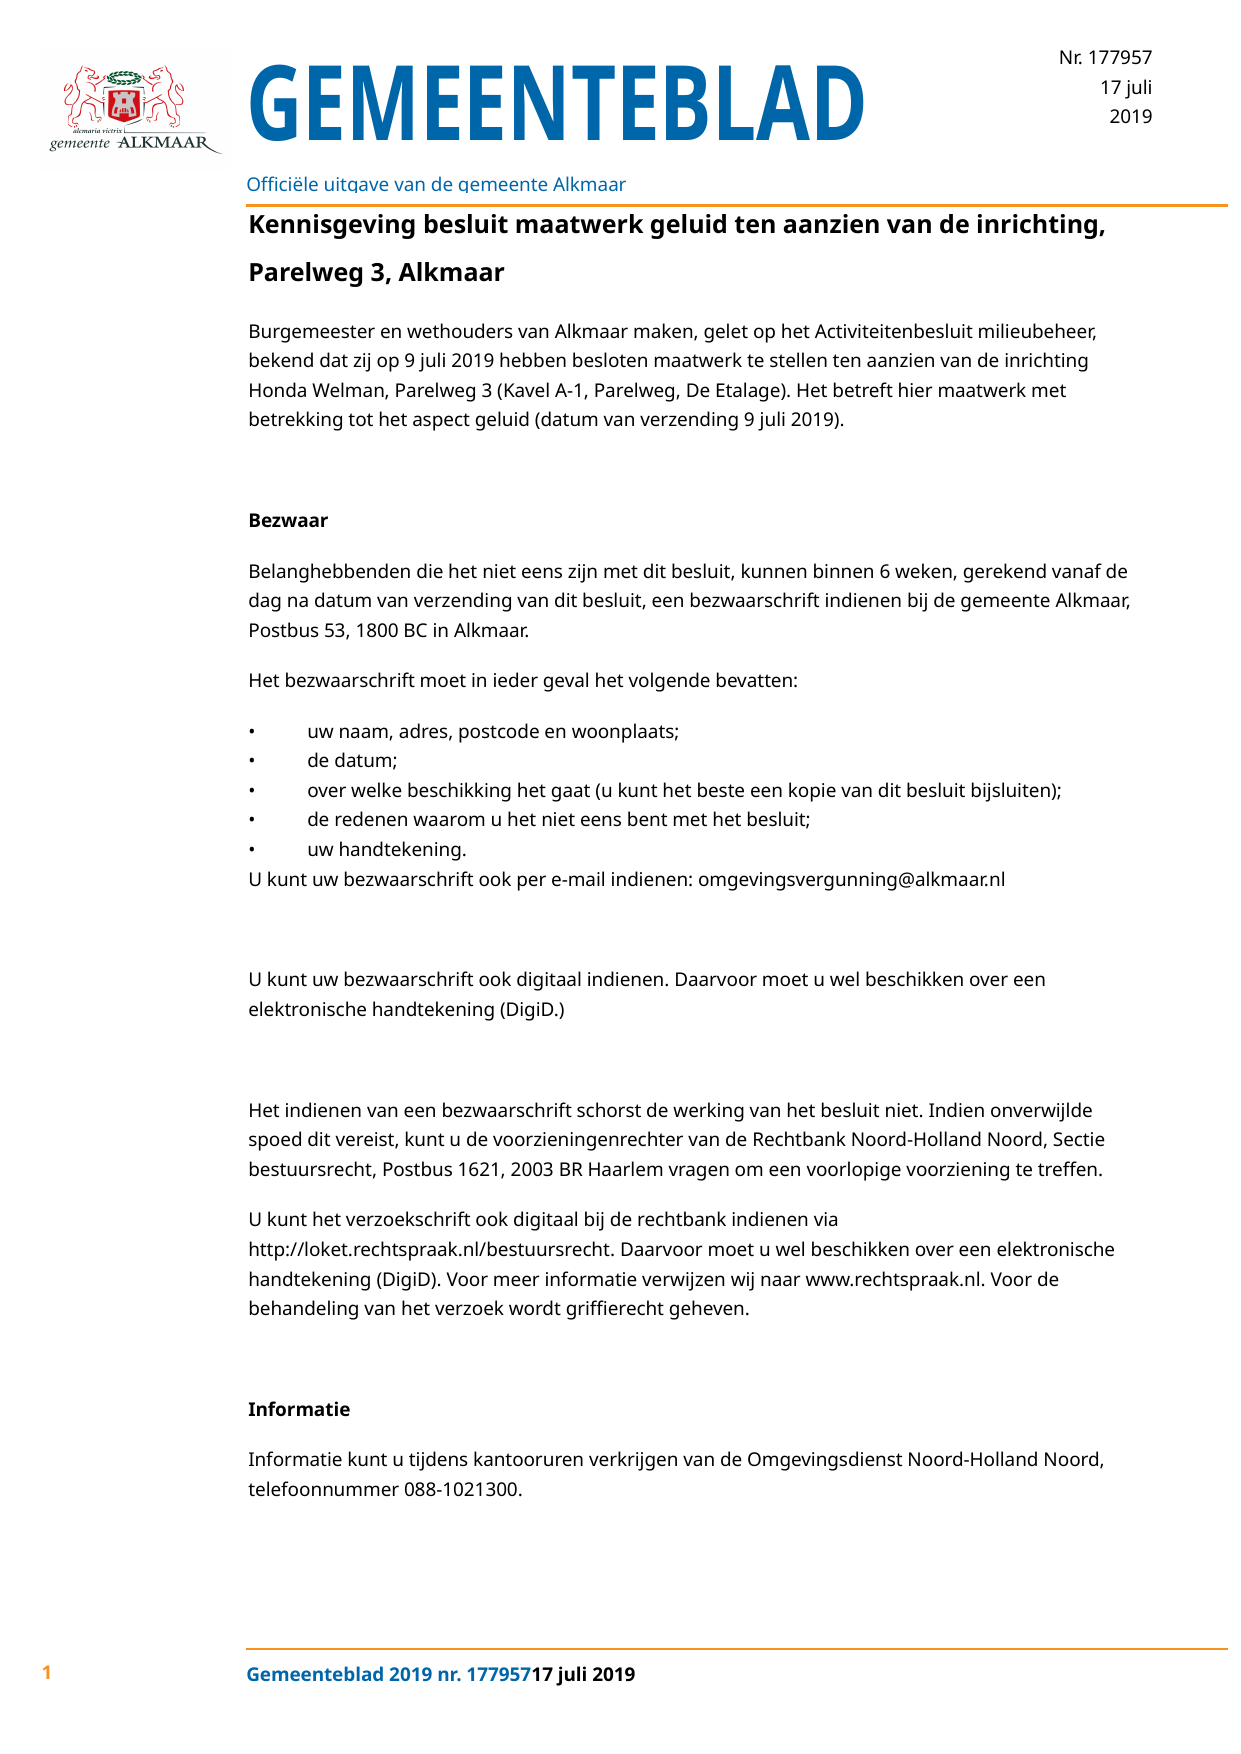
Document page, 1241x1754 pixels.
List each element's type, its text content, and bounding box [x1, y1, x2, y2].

list de datum; [248, 747, 1152, 773]
list uw naam, adres, postcode en woonplaats; [248, 718, 1152, 744]
list over welke beschikking het gaat (u kunt het beste een kopie van dit besluit bijsluiten); [248, 777, 1152, 803]
text U kunt het verzoekschrift ook digitaal bij de rechtbank indienen via http://loket.rechtspraak.nl/bestuursrecht. Daarvoor moet u wel beschikken over een elektronische handtekening (DigiD). Voor meer informatie verwijzen wij naar www.rechtspraak.nl. Voor de behandeling van het verzoek wordt griffierecht geheven. [248, 1207, 1152, 1321]
text U kunt uw bezwaarschrift ook per e-mail indienen: omgevingsvergunning@alkmaar.nl [248, 866, 1152, 892]
picture [41, 47, 231, 172]
list de redenen waarom u het niet eens bent met het besluit; [248, 807, 1152, 832]
text Belanghebbenden die het niet eens zijn met dit besluit, kunnen binnen 6 weken, gerekend vanaf de dag na datum van verzending van dit besluit, een bezwaarschrift indienen bij de gemeente Alkmaar, Postbus 53, 1800 BC in Alkmaar. [248, 558, 1152, 643]
text Informatie [248, 1396, 1152, 1422]
text Kennisgeving besluit maatwerk geluid ten aanzien van de inrichting, Parelweg 3, Alkmaar [248, 207, 1152, 288]
text Bezwaar [248, 507, 1152, 533]
list uw handtekening. [248, 836, 1152, 862]
text Informatie kunt u tijdens kantooruren verkrijgen van de Omgevingsdienst Noord-Holland Noord, telefoonnummer 088-1021300. [248, 1447, 1152, 1502]
text U kunt uw bezwaarschrift ook digitaal indienen. Daarvoor moet u wel beschikken over een elektronische handtekening (DigiD.) [248, 967, 1152, 1022]
text Het bezwaarschrift moet in ieder geval het volgende bevatten: [248, 667, 1152, 693]
text Burgemeester en wethouders van Alkmaar maken, gelet op het Activiteitenbesluit milieubeheer, bekend dat zij op 9 juli 2019 hebben besloten maatwerk te stellen ten aanzien van de inrichting Honda Welman, Parelweg 3 (Kavel A-1, Parelweg, De Etalage). Het betreft hier maatwerk met betrekking tot het aspect geluid (datum van verzending 9 juli 2019). [248, 318, 1152, 432]
text Het indienen van een bezwaarschrift schorst de werking van het besluit niet. Indien onverwijlde spoed dit vereist, kunt u de voorzieningenrechter van de Rechtbank Noord-Holland Noord, Sectie bestuursrecht, Postbus 1621, 2003 BR Haarlem vragen om een voorlopige voorziening te treffen. [248, 1097, 1152, 1182]
